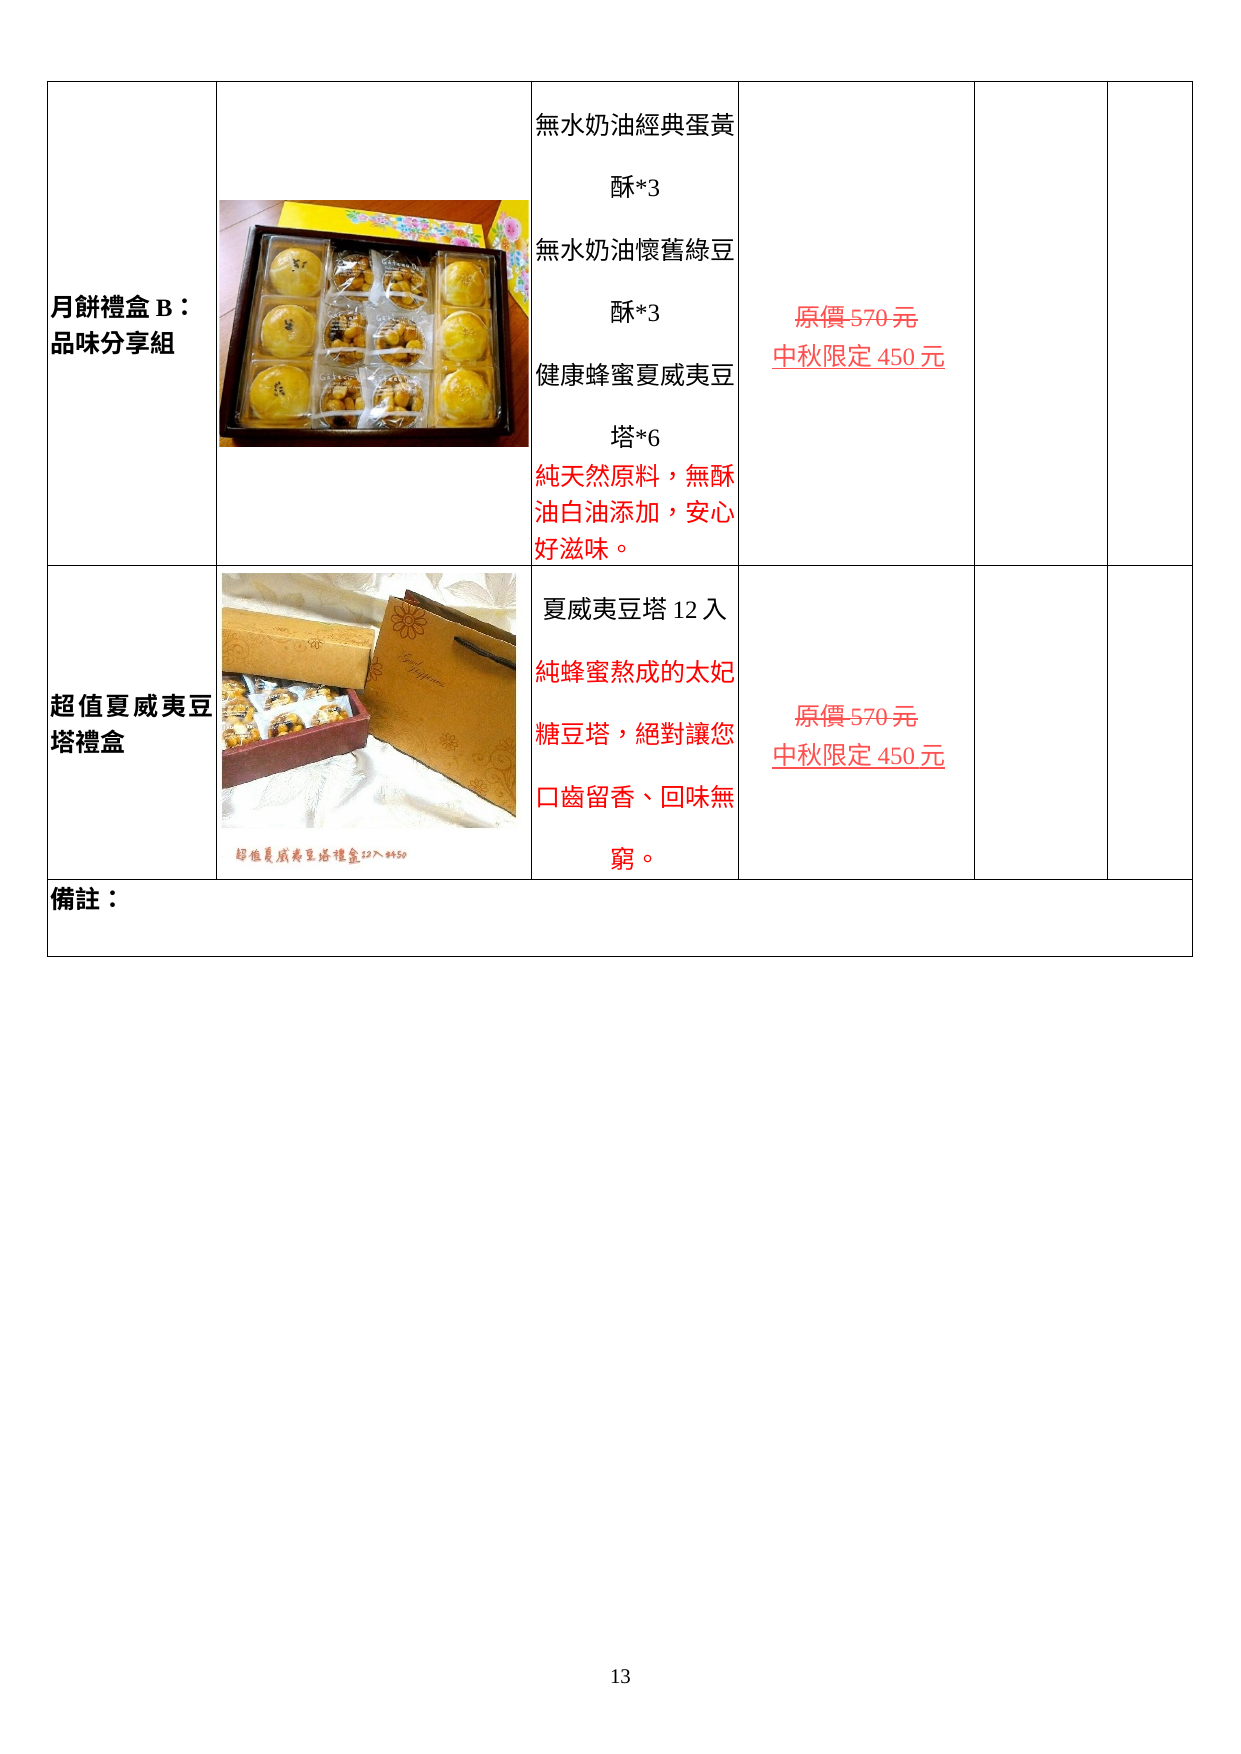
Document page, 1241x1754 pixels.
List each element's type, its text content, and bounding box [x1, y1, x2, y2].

table_cell 超值夏威夷豆塔禮盒 [48, 566, 216, 879]
table_cell 原價570元 中秋限定450元 [739, 82, 974, 565]
table_cell [217, 566, 531, 879]
table_cell [975, 566, 1107, 879]
table_cell 夏威夷豆塔12入 純蜂蜜熬成的太妃糖豆塔，絕對讓您口齒留香、回味無窮。 [532, 566, 738, 879]
table_cell [1108, 566, 1192, 879]
table_cell 備註： [48, 880, 1192, 956]
table_cell 原價570元 中秋限定450元 [739, 566, 974, 879]
table_cell [1108, 82, 1192, 565]
table_cell 無水奶油經典蛋黃酥*3 無水奶油懷舊綠豆酥*3 健康蜂蜜夏威夷豆塔*6 純天然原料，無酥油白油添加，安心好滋味。 [532, 82, 738, 565]
table_cell [975, 82, 1107, 565]
table_cell [217, 82, 531, 565]
table_cell 月餅禮盒B： 品味分享組 [48, 82, 216, 565]
